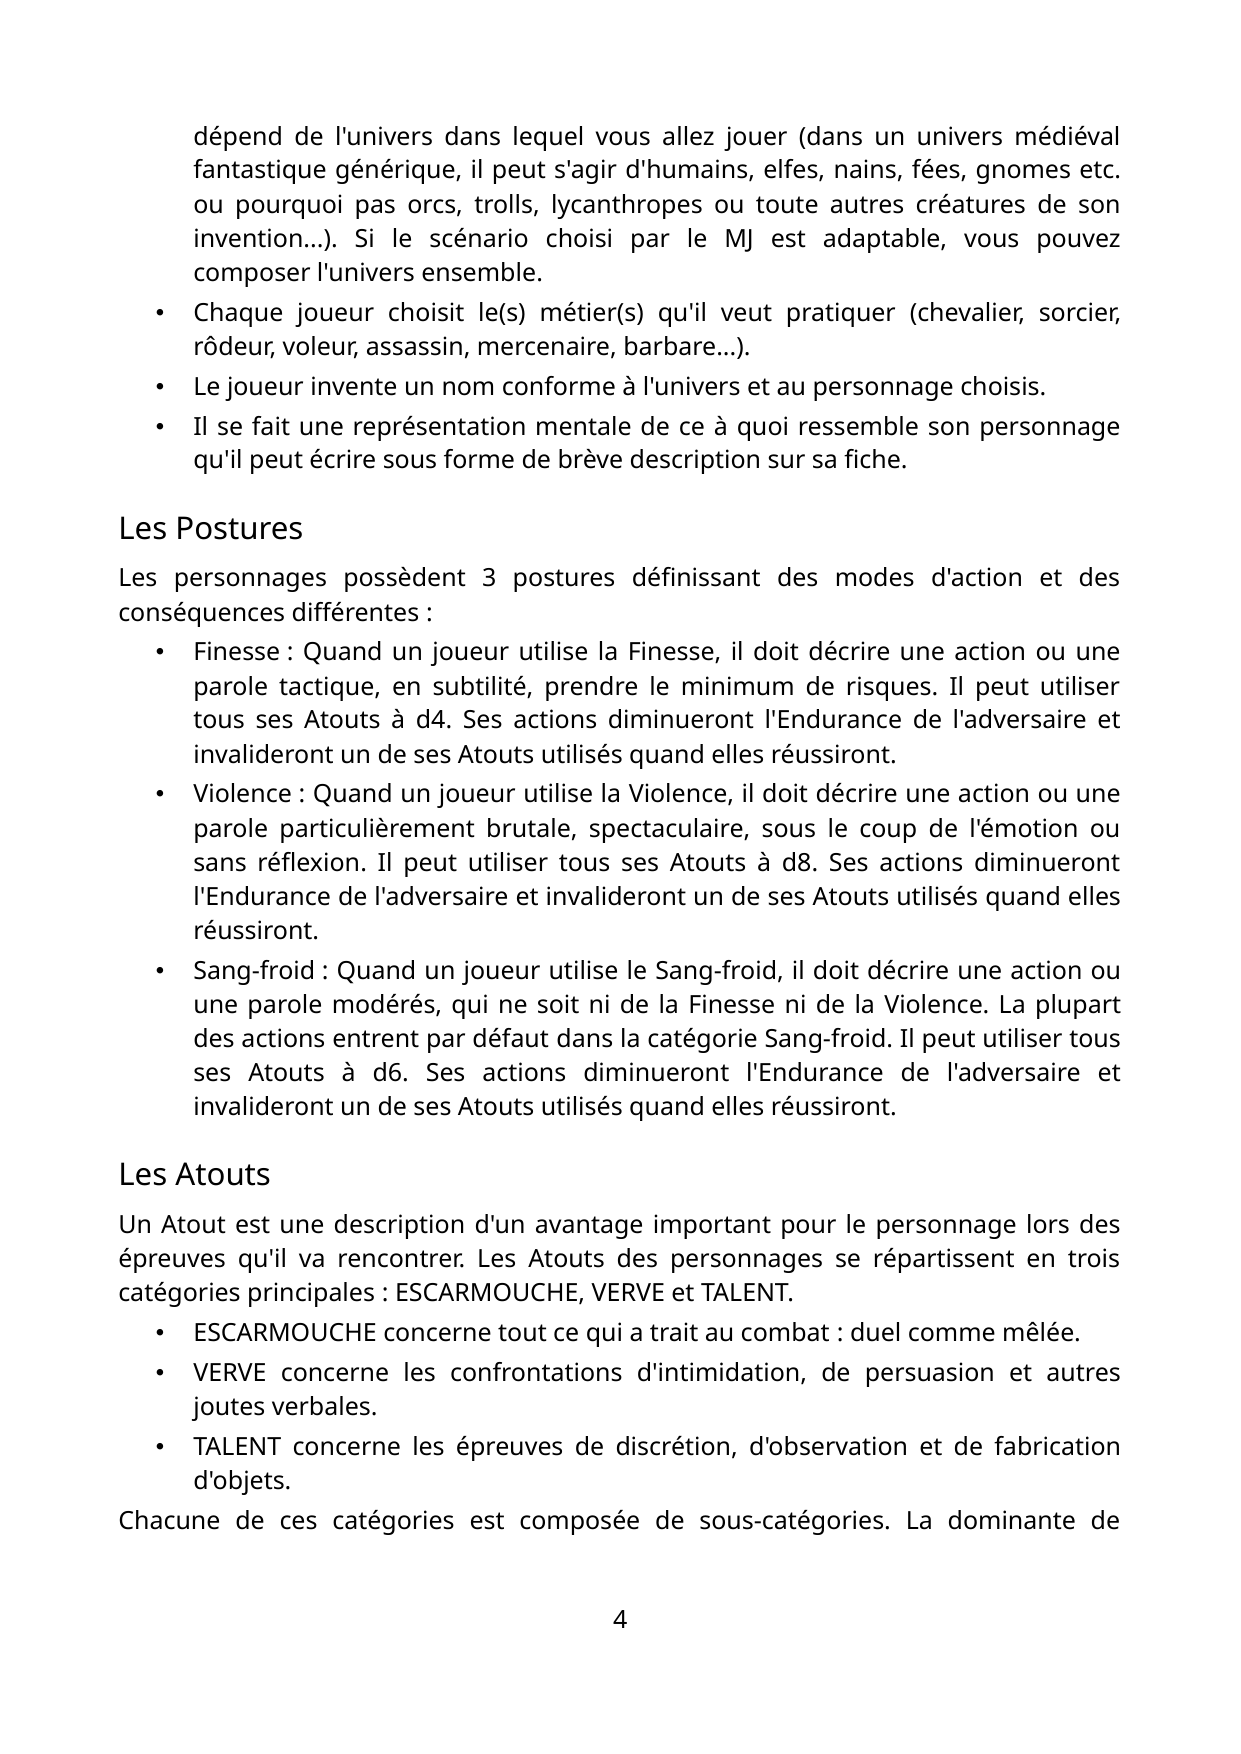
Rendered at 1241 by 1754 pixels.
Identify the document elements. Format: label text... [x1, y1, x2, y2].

list Finesse : Quand un joueur utilise la Finesse, il doit décrire une action ou une parole tactique, en subtilité, prendre le minimum de risques. Il peut utiliser tous ses Atouts à d4. Ses actions diminueront l'Endurance de l'adversaire et invalideront un de ses Atouts utilisés quand elles réussiront. [156, 634, 1122, 770]
list TALENT concerne les épreuves de discrétion, d'observation et de fabrication d'objets. [156, 1428, 1122, 1496]
list dépend de l'univers dans lequel vous allez jouer (dans un univers médiéval fantastique générique, il peut s'agir d'humains, elfes, nains, fées, gnomes etc. ou pourquoi pas orcs, trolls, lycanthropes ou toute autres créatures de son invention...). Si le scénario choisi par le MJ est adaptable, vous pouvez composer l'univers ensemble. [156, 118, 1122, 288]
list Il se fait une représentation mentale de ce à quoi ressemble son personnage qu'il peut écrire sous forme de brève description sur sa fiche. [156, 408, 1122, 476]
list Sang-froid : Quand un joueur utilise le Sang-froid, il doit décrire une action ou une parole modérés, qui ne soit ni de la Finesse ni de la Violence. La plupart des actions entrent par défaut dans la catégorie Sang-froid. Il peut utiliser tous ses Atouts à d6. Ses actions diminueront l'Endurance de l'adversaire et invalideront un de ses Atouts utilisés quand elles réussiront. [156, 952, 1122, 1123]
text Les Atouts [118, 1152, 1122, 1195]
list Le joueur invente un nom conforme à l'univers et au personnage choisis. [156, 368, 1122, 402]
list Violence : Quand un joueur utilise la Violence, il doit décrire une action ou une parole particulièrement brutale, spectaculaire, sous le coup de l'émotion ou sans réflexion. Il peut utiliser tous ses Atouts à d8. Ses actions diminueront l'Endurance de l'adversaire et invalideront un de ses Atouts utilisés quand elles réussiront. [156, 776, 1122, 946]
text Chacune de ces catégories est composée de sous-catégories. La dominante de [118, 1502, 1122, 1536]
list ESCARMOUCHE concerne tout ce qui a trait au combat : duel comme mêlée. [156, 1314, 1122, 1348]
text Les personnages possèdent 3 postures définissant des modes d'action et des conséquences différentes : [118, 560, 1122, 628]
list Chaque joueur choisit le(s) métier(s) qu'il veut pratiquer (chevalier, sorcier, rôdeur, voleur, assassin, mercenaire, barbare...). [156, 294, 1122, 362]
text Les Postures [118, 506, 1122, 548]
text Un Atout est une description d'un avantage important pour le personnage lors des épreuves qu'il va rencontrer. Les Atouts des personnages se répartissent en trois catégories principales : ESCARMOUCHE, VERVE et TALENT. [118, 1206, 1122, 1309]
list VERVE concerne les confrontations d'intimidation, de persuasion et autres joutes verbales. [156, 1354, 1122, 1422]
